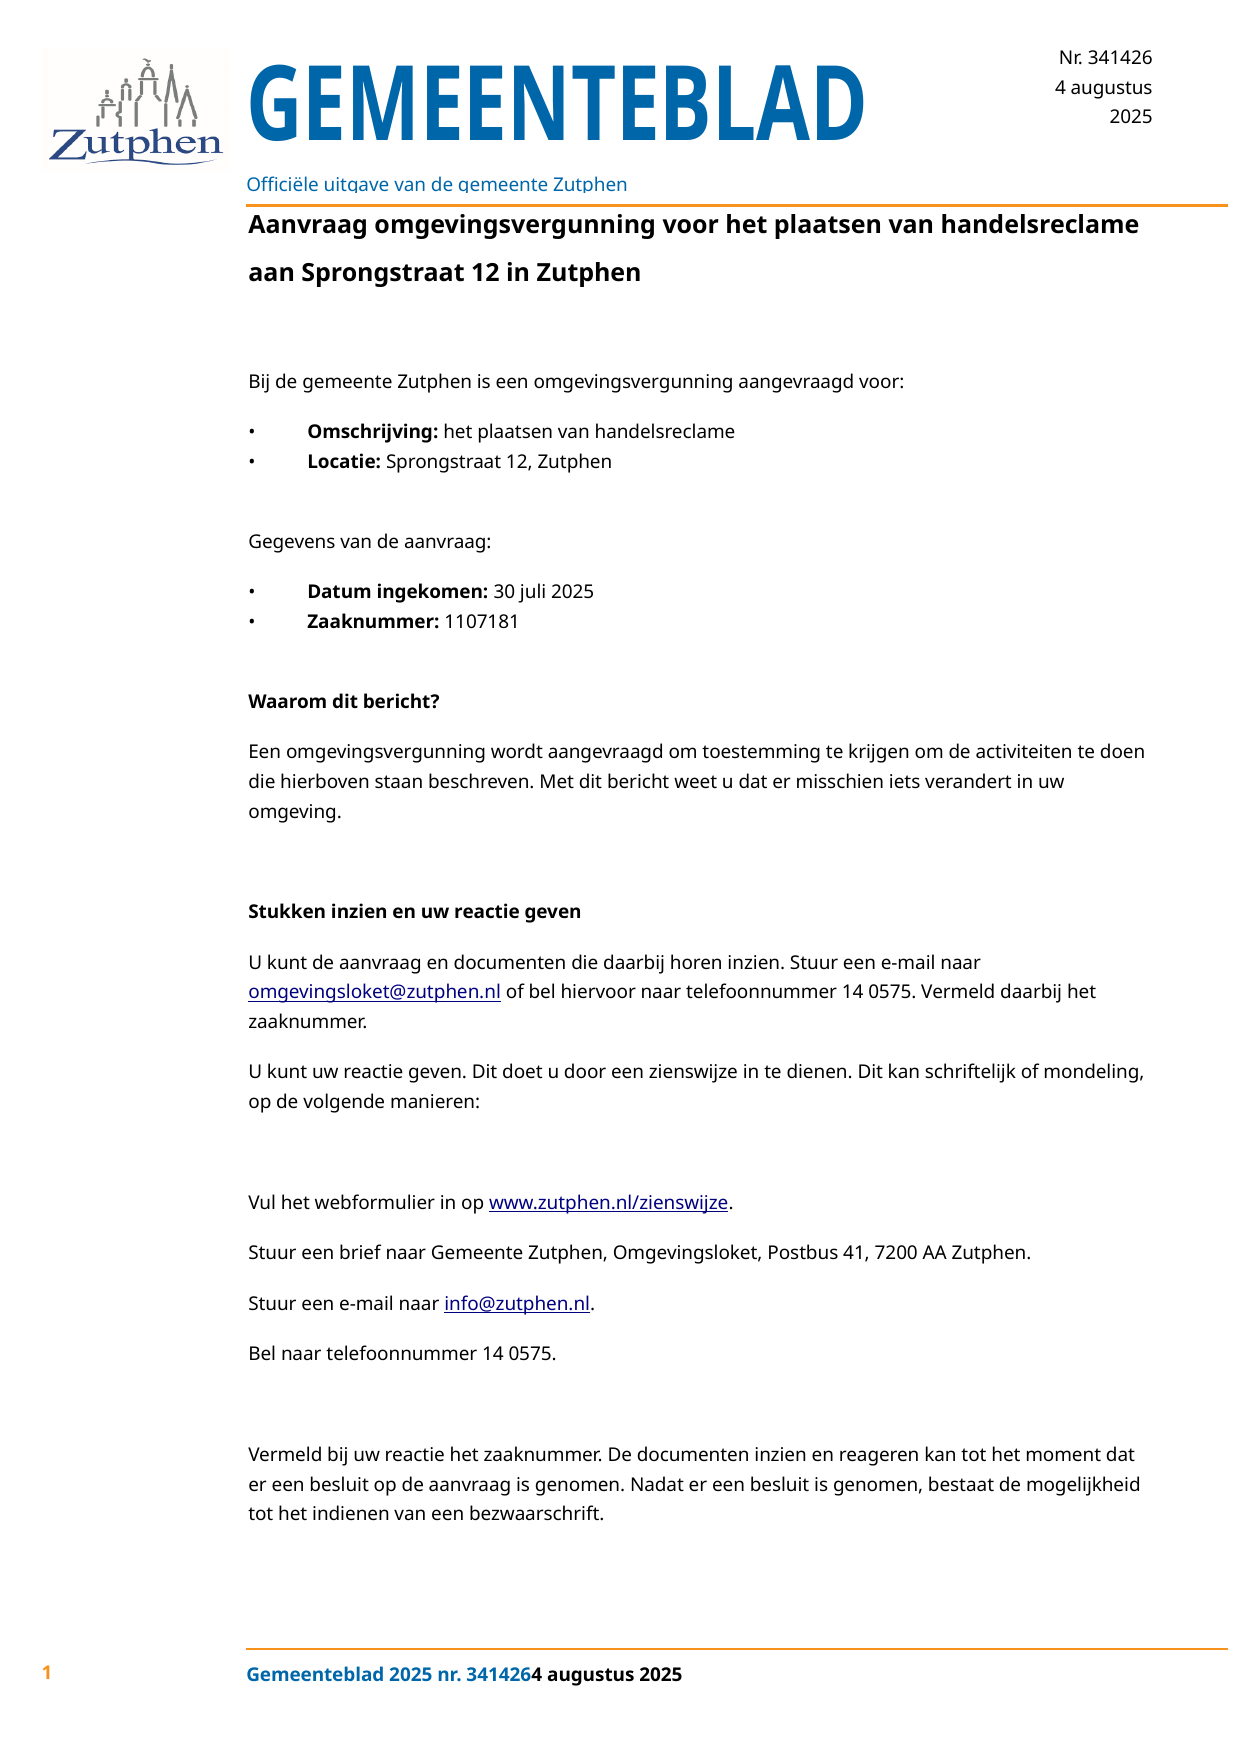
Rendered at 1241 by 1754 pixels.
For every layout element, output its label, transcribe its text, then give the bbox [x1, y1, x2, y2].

text Een omgevingsvergunning wordt aangevraagd om toestemming te krijgen om de activiteiten te doen die hierboven staan beschreven. Met dit bericht weet u dat er misschien iets verandert in uw omgeving. [248, 739, 1152, 824]
text U kunt uw reactie geven. Dit doet u door een zienswijze in te dienen. Dit kan schriftelijk of mondeling, op de volgende manieren: [248, 1059, 1152, 1114]
text U kunt de aanvraag en documenten die daarbij horen inzien. Stuur een e-mail naar omgevingsloket@zutphen.nl of bel hiervoor naar telefoonnummer 14 0575. Vermeld daarbij het zaaknummer. [248, 949, 1152, 1034]
list Omschrijving: het plaatsen van handelsreclame [248, 419, 1152, 444]
text Waarom dit bericht? [248, 688, 1152, 714]
list Zaaknummer: 1107181 [248, 608, 1152, 634]
list Datum ingekomen: 30 juli 2025 [248, 579, 1152, 604]
text Aanvraag omgevingsvergunning voor het plaatsen van handelsreclame aan Sprongstraat 12 in Zutphen [248, 207, 1152, 288]
text Bel naar telefoonnummer 14 0575. [248, 1340, 1152, 1366]
text Stuur een e-mail naar info@zutphen.nl. [248, 1290, 1152, 1316]
picture [41, 47, 231, 172]
list Locatie: Sprongstraat 12, Zutphen [248, 448, 1152, 474]
text Vul het webformulier in op www.zutphen.nl/zienswijze. [248, 1189, 1152, 1215]
text Vermeld bij uw reactie het zaaknummer. De documenten inzien en reageren kan tot het moment dat er een besluit op de aanvraag is genomen. Nadat er een besluit is genomen, bestaat de mogelijkheid tot het indienen van een bezwaarschrift. [248, 1441, 1152, 1526]
text Gegevens van de aanvraag: [248, 528, 1152, 554]
text Bij de gemeente Zutphen is een omgevingsvergunning aangevraagd voor: [248, 368, 1152, 394]
text Stukken inzien en uw reactie geven [248, 899, 1152, 924]
text Stuur een brief naar Gemeente Zutphen, Omgevingsloket, Postbus 41, 7200 AA Zutphen. [248, 1239, 1152, 1265]
